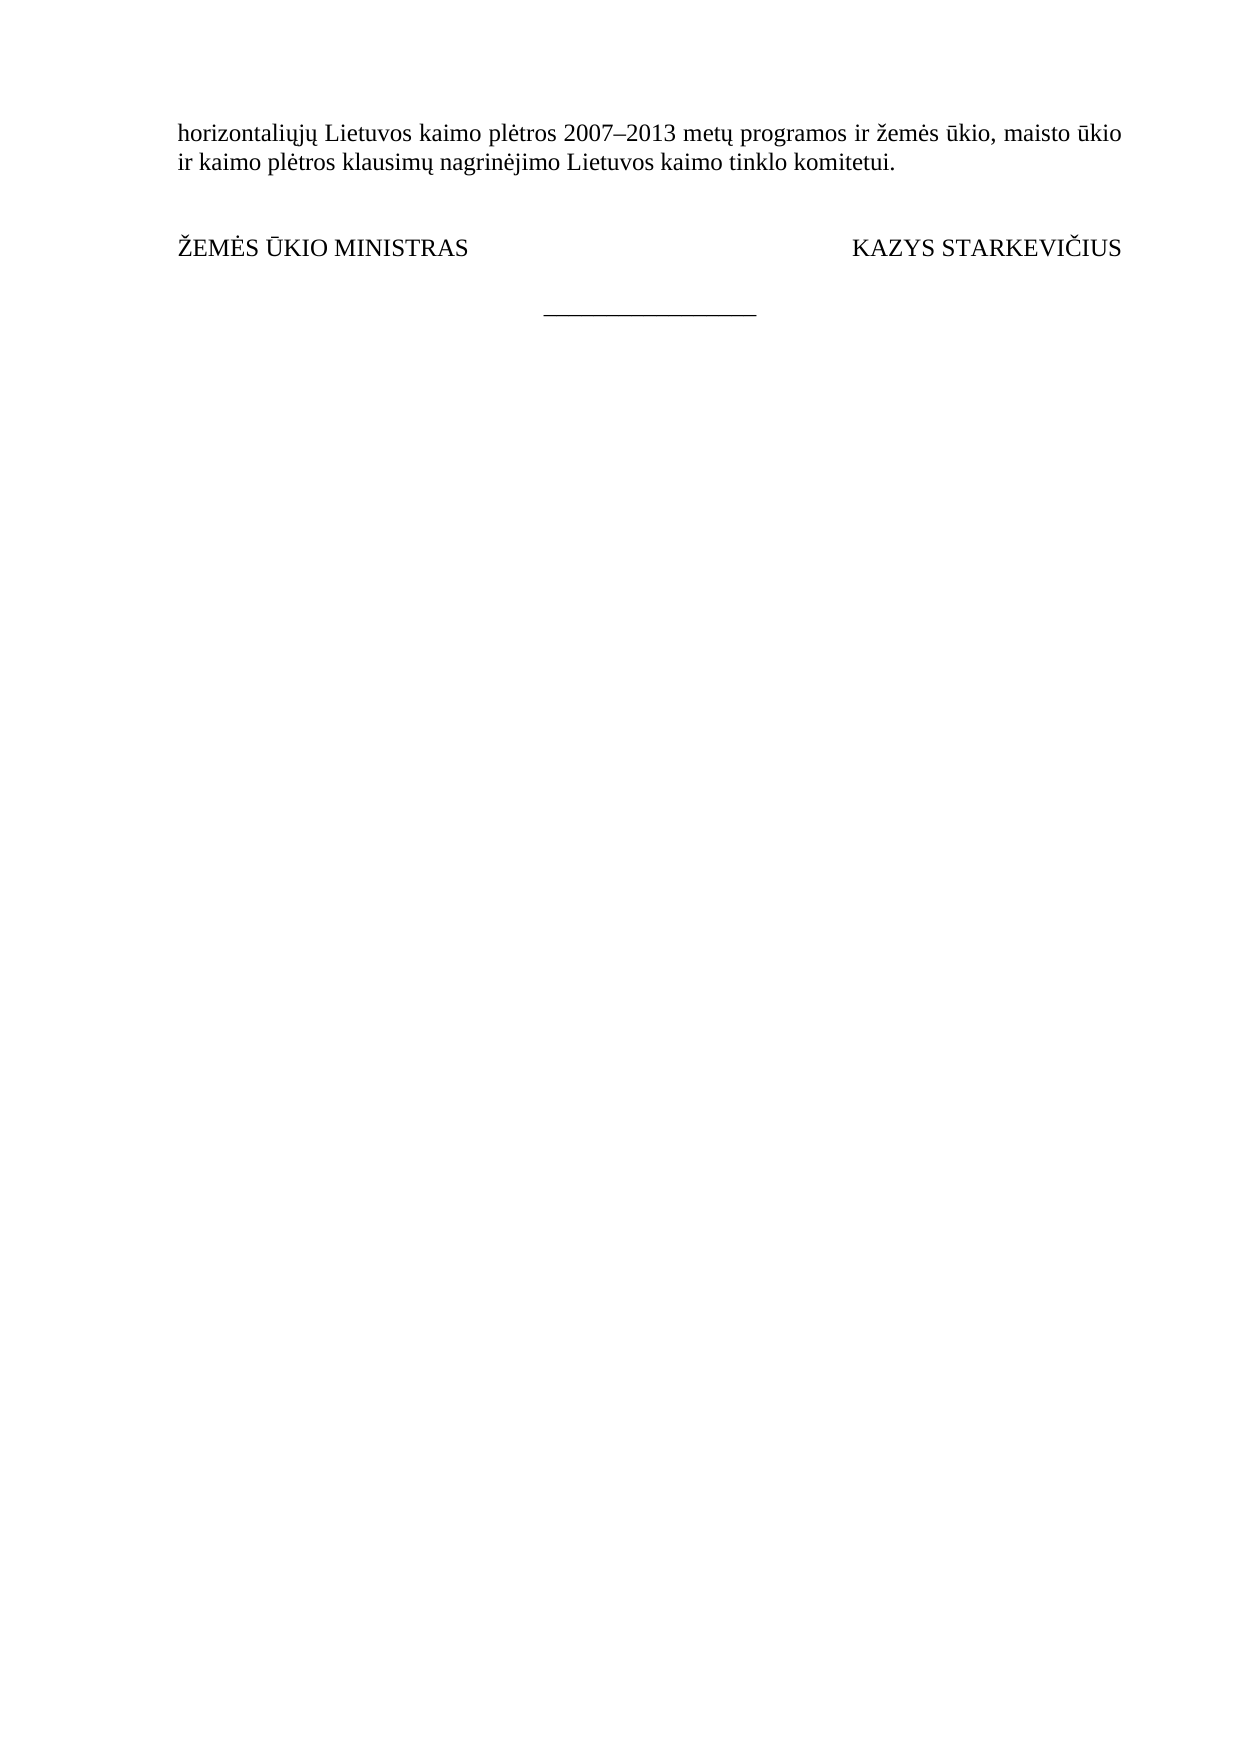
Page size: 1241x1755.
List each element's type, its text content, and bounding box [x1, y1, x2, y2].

text Žemės ūkio ministras Kazys Starkevičius [177, 233, 1122, 262]
text _________________ [177, 291, 1122, 319]
text horizontaliųjų Lietuvos kaimo plėtros 2007–2013 metų programos ir žemės ūkio, maisto ūkio ir kaimo plėtros klausimų nagrinėjimo Lietuvos kaimo tinklo komitetui. [177, 118, 1122, 176]
